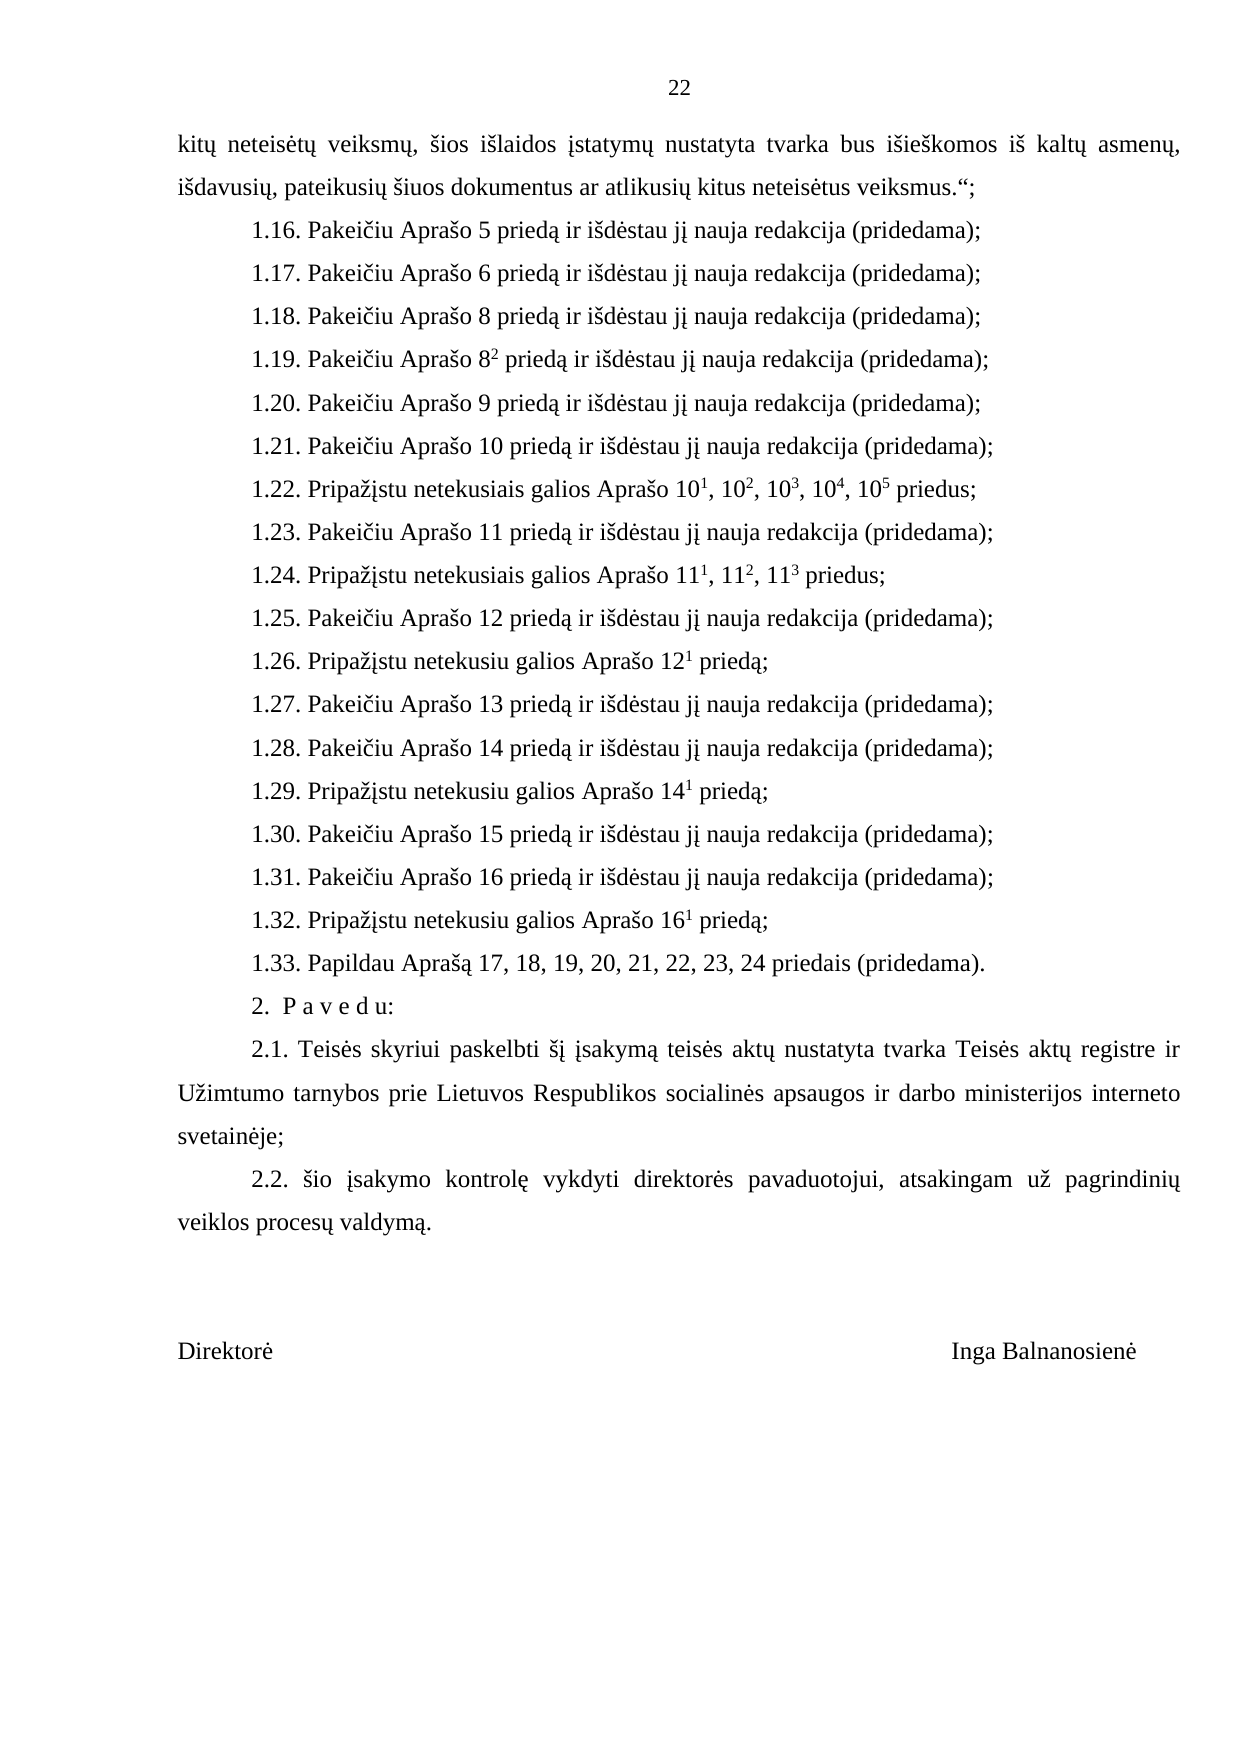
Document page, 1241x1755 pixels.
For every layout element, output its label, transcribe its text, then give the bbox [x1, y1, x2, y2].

text 1.21. Pakeičiu Aprašo 10 priedą ir išdėstau jį nauja redakcija (pridedama); [177, 431, 1181, 459]
text 1.18. Pakeičiu Aprašo 8 priedą ir išdėstau jį nauja redakcija (pridedama); [177, 301, 1181, 330]
text 1.29. Pripažįstu netekusiu galios Aprašo 141 priedą; [177, 776, 1181, 804]
text 1.16. Pakeičiu Aprašo 5 priedą ir išdėstau jį nauja redakcija (pridedama); [177, 215, 1181, 244]
text 1.28. Pakeičiu Aprašo 14 priedą ir išdėstau jį nauja redakcija (pridedama); [177, 733, 1181, 761]
text kitų neteisėtų veiksmų, šios išlaidos įstatymų nustatyta tvarka bus išieškomos iš kaltų asmenų, išdavusių, pateikusių šiuos dokumentus ar atlikusių kitus neteisėtus veiksmus.“; [177, 129, 1181, 201]
text 1.25. Pakeičiu Aprašo 12 priedą ir išdėstau jį nauja redakcija (pridedama); [177, 603, 1181, 632]
text 2.1. Teisės skyriui paskelbti šį įsakymą teisės aktų nustatyta tvarka Teisės aktų registre ir Užimtumo tarnybos prie Lietuvos Respublikos socialinės apsaugos ir darbo ministerijos interneto svetainėje; [177, 1034, 1181, 1149]
text 1.17. Pakeičiu Aprašo 6 priedą ir išdėstau jį nauja redakcija (pridedama); [177, 258, 1181, 287]
text 1.20. Pakeičiu Aprašo 9 priedą ir išdėstau jį nauja redakcija (pridedama); [177, 388, 1181, 416]
text 1.26. Pripažįstu netekusiu galios Aprašo 121 priedą; [177, 646, 1181, 675]
text Direktorė Inga Balnanosienė [177, 1336, 1181, 1365]
text 1.23. Pakeičiu Aprašo 11 priedą ir išdėstau jį nauja redakcija (pridedama); [177, 517, 1181, 546]
text 1.31. Pakeičiu Aprašo 16 priedą ir išdėstau jį nauja redakcija (pridedama); [177, 862, 1181, 891]
text 1.19. Pakeičiu Aprašo 82 priedą ir išdėstau jį nauja redakcija (pridedama); [177, 344, 1181, 373]
text 2.2. šio įsakymo kontrolę vykdyti direktorės pavaduotojui, atsakingam už pagrindinių veiklos procesų valdymą. [177, 1164, 1181, 1236]
text 1.30. Pakeičiu Aprašo 15 priedą ir išdėstau jį nauja redakcija (pridedama); [177, 819, 1181, 848]
text 2. P a v e d u: [177, 991, 1181, 1020]
text 1.22. Pripažįstu netekusiais galios Aprašo 101, 102, 103, 104, 105 priedus; [177, 474, 1181, 503]
text 1.24. Pripažįstu netekusiais galios Aprašo 111, 112, 113 priedus; [177, 560, 1181, 589]
text 1.33. Papildau Aprašą 17, 18, 19, 20, 21, 22, 23, 24 priedais (pridedama). [177, 948, 1181, 977]
text 1.32. Pripažįstu netekusiu galios Aprašo 161 priedą; [177, 905, 1181, 934]
text 1.27. Pakeičiu Aprašo 13 priedą ir išdėstau jį nauja redakcija (pridedama); [177, 689, 1181, 718]
